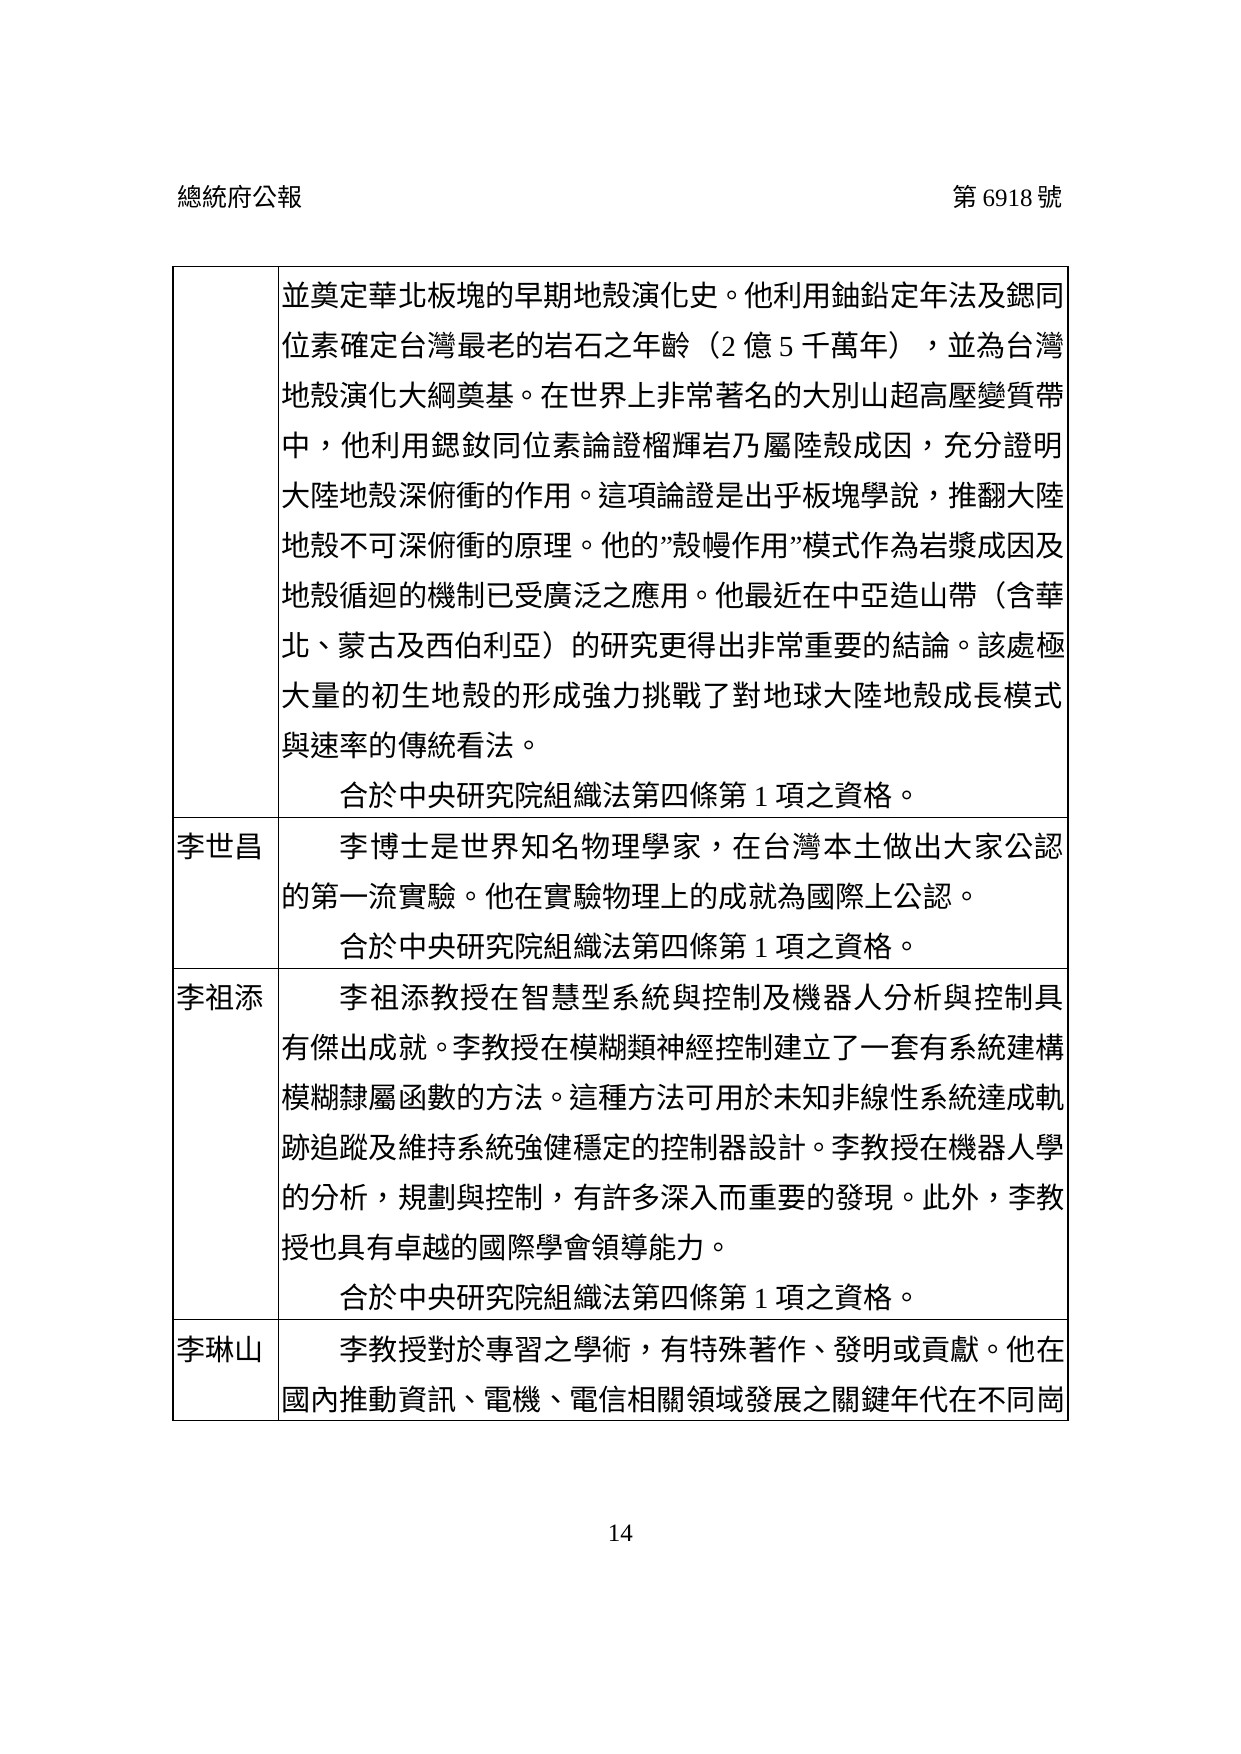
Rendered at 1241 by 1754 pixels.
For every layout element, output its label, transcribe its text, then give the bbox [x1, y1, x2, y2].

table_cell 李祖添教授在智慧型系統與控制及機器人分析與控制具有傑出成就。李教授在模糊類神經控制建立了一套有系統建構模糊隸屬函數的方法。這種方法可用於未知非線性系統達成軌跡追蹤及維持系統強健穩定的控制器設計。李教授在機器人學的分析，規劃與控制，有許多深入而重要的發現。此外，李教授也具有卓越的國際學會領導能力。 合於中央研究院組織法第四條第1 項之資格。 [279, 969, 1067, 1319]
table_cell 李祖添 [174, 969, 278, 1319]
table_cell [174, 267, 278, 817]
table_cell 李琳山 [174, 1320, 278, 1420]
table_cell 李教授對於專習之學術，有特殊著作、發明或貢獻。他在國內推動資訊、電機、電信相關領域發展之關鍵年代在不同崗 [279, 1320, 1067, 1420]
table_cell 李世昌 [174, 818, 278, 968]
table_cell 李博士是世界知名物理學家，在台灣本土做出大家公認的第一流實驗。他在實驗物理上的成就為國際上公認。 合於中央研究院組織法第四條第1 項之資格。 [279, 818, 1067, 968]
table_cell 並奠定華北板塊的早期地殼演化史。他利用鈾鉛定年法及鍶同位素確定台灣最老的岩石之年齡（2 億5 千萬年），並為台灣地殼演化大綱奠基。在世界上非常著名的大別山超高壓變質帶中，他利用鍶釹同位素論證榴輝岩乃屬陸殼成因，充分證明大陸地殼深俯衝的作用。這項論證是出乎板塊學說，推翻大陸地殼不可深俯衝的原理。他的”殼幔作用”模式作為岩漿成因及地殼循迴的機制已受廣泛之應用。他最近在中亞造山帶（含華北、蒙古及西伯利亞）的研究更得出非常重要的結論。該處極大量的初生地殼的形成強力挑戰了對地球大陸地殼成長模式與速率的傳統看法。 合於中央研究院組織法第四條第1 項之資格。 [279, 267, 1067, 817]
